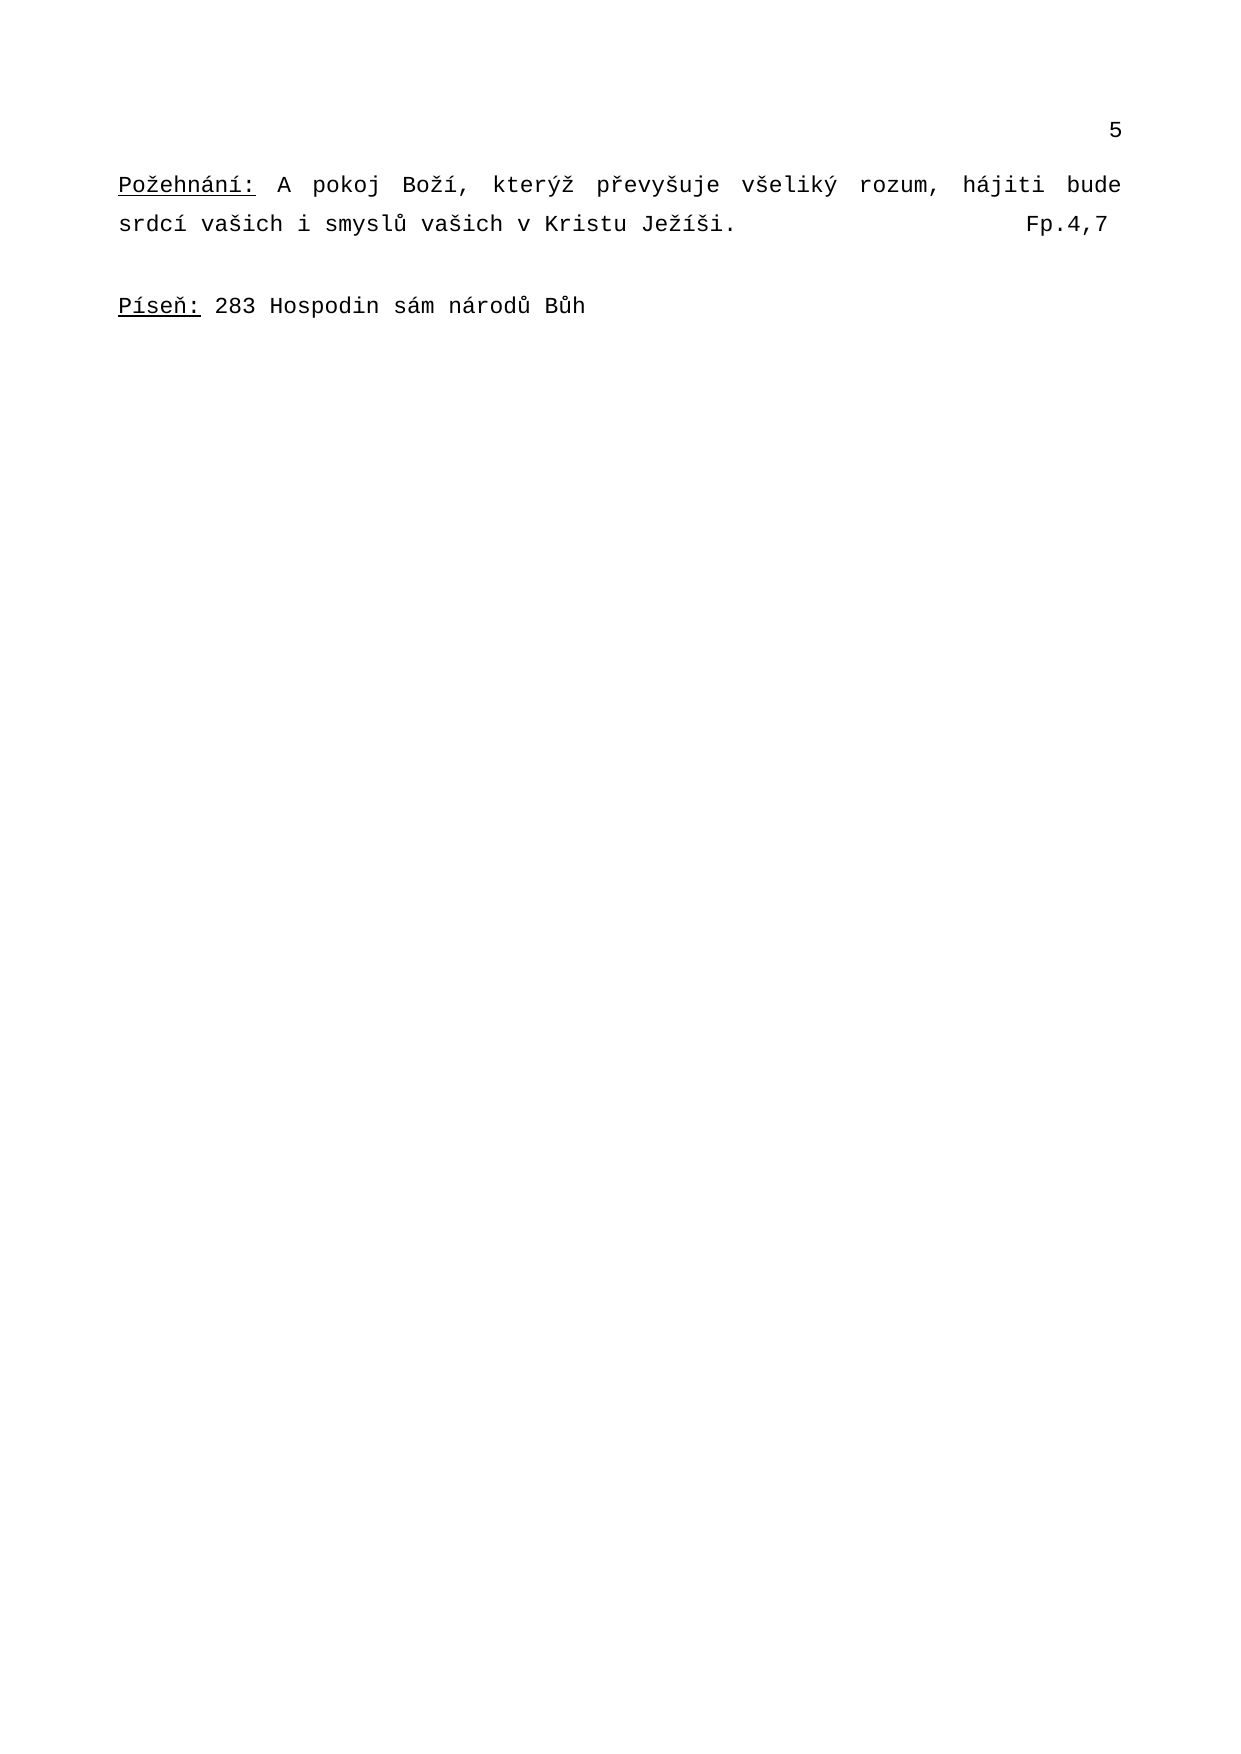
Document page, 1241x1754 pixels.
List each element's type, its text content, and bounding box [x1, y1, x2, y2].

text Požehnání: A pokoj Boží, kterýž převyšuje všeliký rozum, hájiti bude srdcí vašich i smyslů vašich v Kristu Ježíši. Fp.4,7 [118, 173, 1122, 238]
text Píseň: 283 Hospodin sám národů Bůh [118, 294, 1122, 320]
